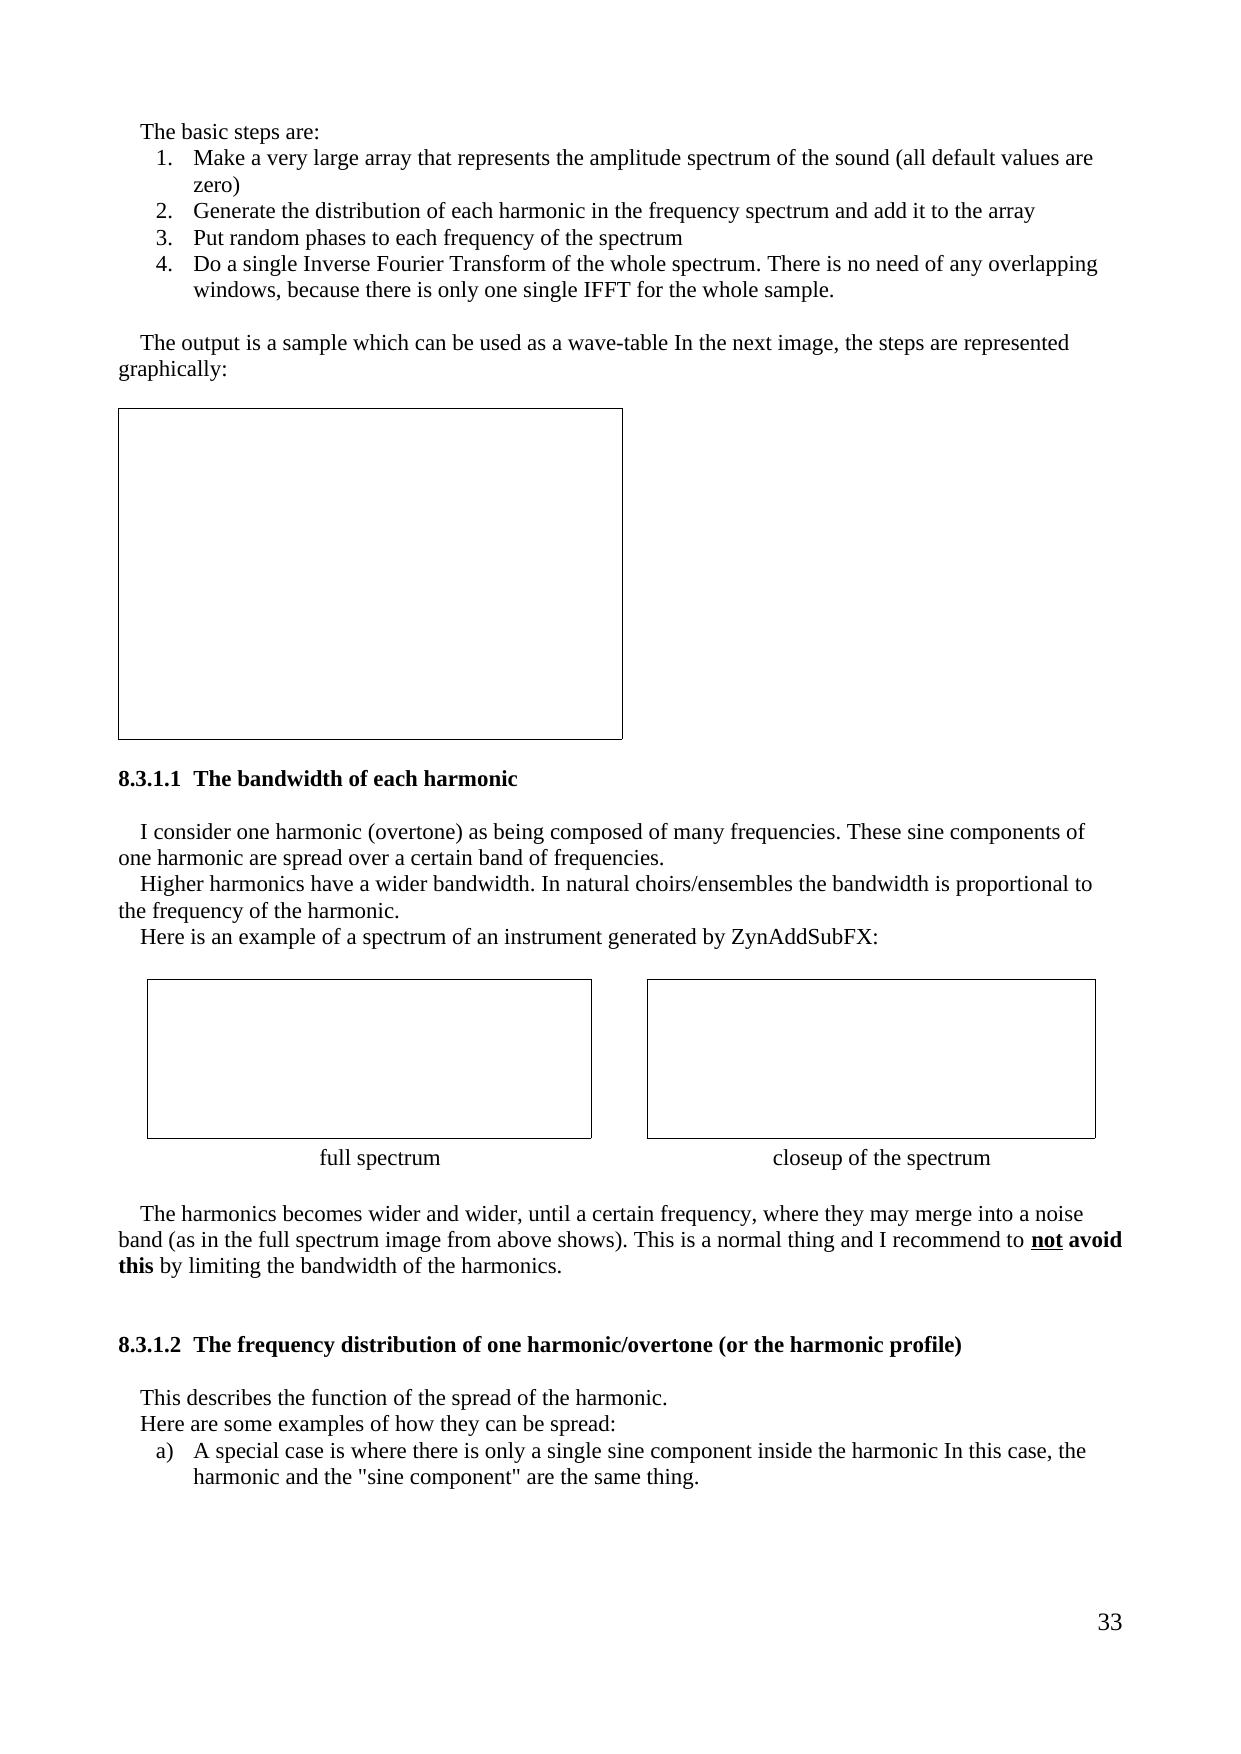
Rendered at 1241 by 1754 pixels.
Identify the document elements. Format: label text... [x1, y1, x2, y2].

text Here is an example of a spectrum of an instrument generated by ZynAddSubFX: [118, 923, 1122, 976]
table_header [118, 976, 620, 1141]
text This describes the function of the spread of the harmonic. [118, 1384, 1122, 1411]
text Higher harmonics have a wider bandwidth. In natural choirs/ensembles the bandwidth is proportional to the frequency of the harmonic. [118, 871, 1122, 923]
list Generate the distribution of each harmonic in the frequency spectrum and add it to the array [156, 197, 1122, 223]
table_cell closeup of the spectrum [620, 1141, 1122, 1173]
text Here are some examples of how they can be spread: [118, 1411, 1122, 1437]
list Make a very large array that represents the amplitude spectrum of the sound (all default values are zero) [156, 144, 1122, 197]
list The frequency distribution of one harmonic/overtone (or the harmonic profile) [118, 1331, 1122, 1358]
table_header [620, 976, 1122, 1141]
list Do a single Inverse Fourier Transform of the whole spectrum. There is no need of any overlapping windows, because there is only one single IFFT for the whole sample. [156, 250, 1122, 303]
text I consider one harmonic (overtone) as being composed of many frequencies. These sine components of one harmonic are spread over a certain band of frequencies. [118, 818, 1122, 871]
text The harmonics becomes wider and wider, until a certain frequency, where they may merge into a noise band (as in the full spectrum image from above shows). This is a normal thing and I recommend to not avoid this by limiting the bandwidth of the harmonics. [118, 1200, 1122, 1305]
text The output is a sample which can be used as a wave-table In the next image, the steps are represented graphically: [118, 329, 1122, 382]
list The bandwidth of each harmonic [118, 765, 1122, 791]
list A special case is where there is only a single sine component inside the harmonic In this case, the harmonic and the "sine component" are the same thing. [156, 1437, 1122, 1516]
table_cell full spectrum [118, 1141, 620, 1173]
text The basic steps are: [118, 118, 1122, 144]
list Put random phases to each frequency of the spectrum [156, 223, 1122, 250]
